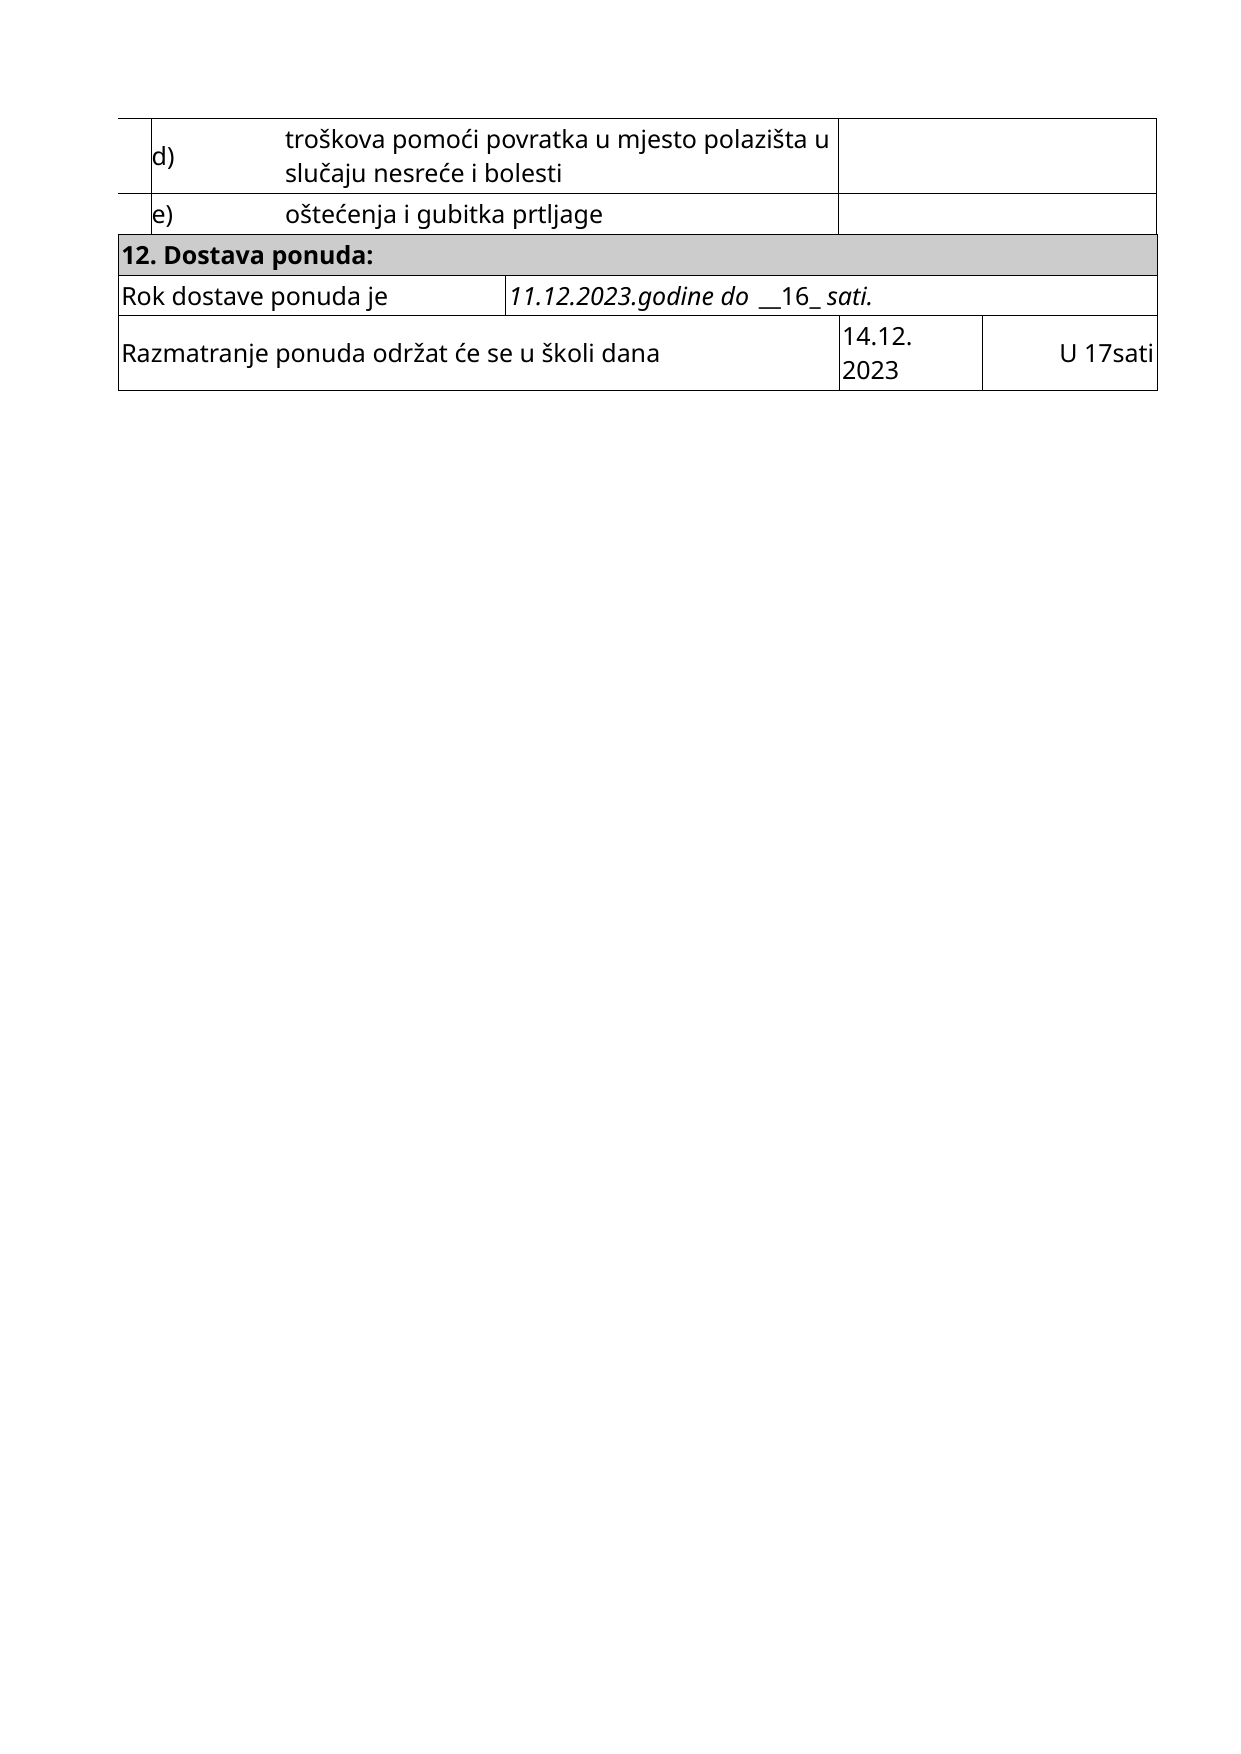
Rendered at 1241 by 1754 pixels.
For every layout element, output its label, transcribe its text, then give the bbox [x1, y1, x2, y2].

table_cell 14.12. 2023 [840, 316, 982, 390]
table_cell [839, 194, 1156, 234]
table_cell [839, 119, 1156, 193]
table_cell 12. Dostava ponuda: [119, 235, 1157, 275]
table_cell [118, 119, 151, 193]
table_cell Razmatranje ponuda održat će se u školi dana [119, 316, 839, 390]
table_cell d) [152, 119, 285, 193]
table_cell troškova pomoći povratka u mjesto polazišta u slučaju nesreće i bolesti [285, 119, 838, 193]
table_cell U 17sati [983, 316, 1157, 390]
table_cell [118, 194, 151, 234]
table_cell e) [152, 194, 285, 234]
table_cell Rok dostave ponuda je [119, 276, 505, 315]
table_cell 11.12.2023.godine do __16_ sati. [506, 276, 1157, 315]
table_cell oštećenja i gubitka prtljage [285, 194, 838, 234]
